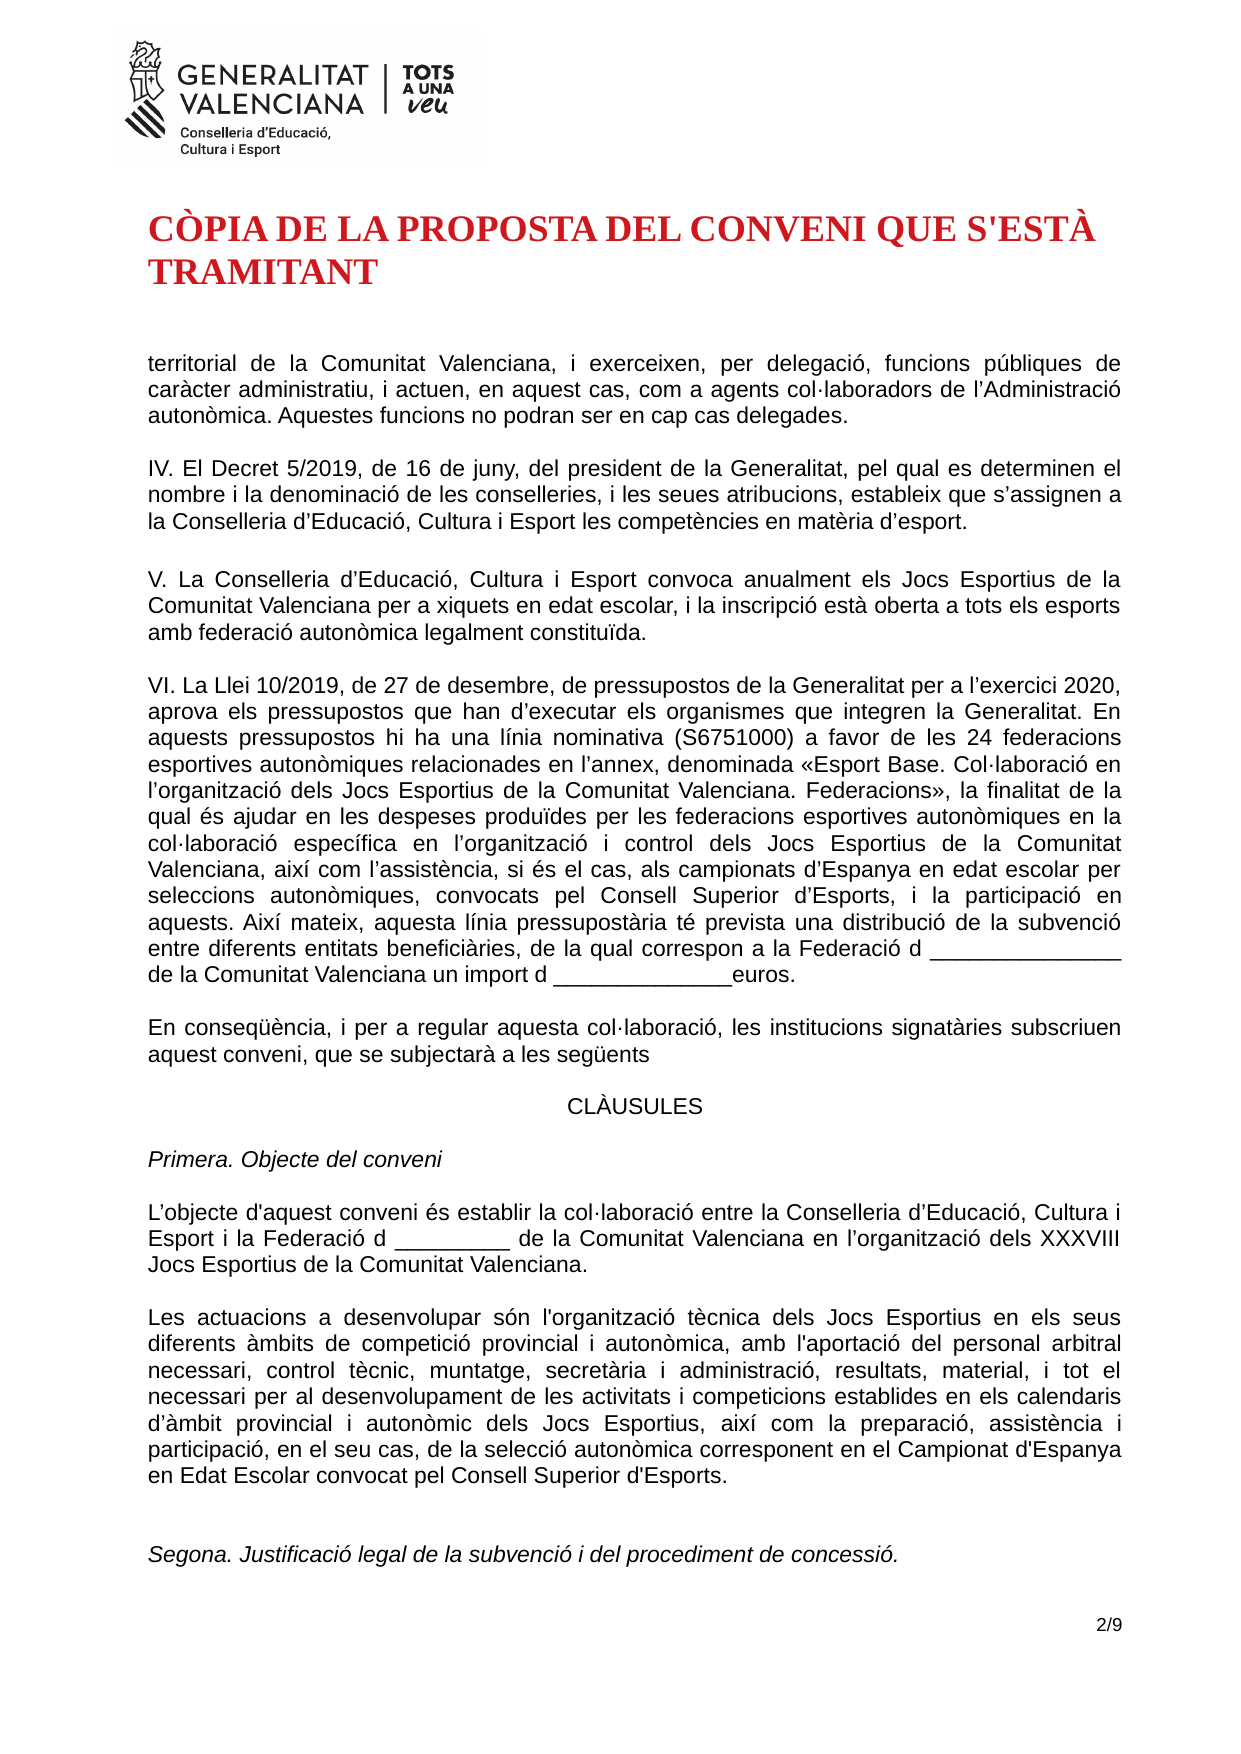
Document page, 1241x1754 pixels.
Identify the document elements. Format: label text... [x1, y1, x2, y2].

text En conseqüència, i per a regular aquesta col·laboració, les institucions signatàries subscriuen aquest conveni, que se subjectarà a les següents [148, 1014, 1122, 1067]
picture [108, 28, 487, 171]
text Les actuacions a desenvolupar són l'organització tècnica dels Jocs Esportius en els seus diferents àmbits de competició provincial i autonòmica, amb l'aportació del personal arbitral necessari, control tècnic, muntatge, secretària i administració, resultats, material, i tot el necessari per al desenvolupament de les activitats i competicions establides en els calendaris d’àmbit provincial i autonòmic dels Jocs Esportius, així com la preparació, assistència i participació, en el seu cas, de la selecció autonòmica corresponent en el Campionat d'Espanya en Edat Escolar convocat pel Consell Superior d'Esports. [148, 1304, 1122, 1488]
text L’objecte d'aquest conveni és establir la col·laboració entre la Conselleria d’Educació, Cultura i Esport i la Federació d _________ de la Comunitat Valenciana en l’organització dels XXXVIII Jocs Esportius de la Comunitat Valenciana. [148, 1199, 1122, 1278]
text Segona. Justificació legal de la subvenció i del procediment de concessió. [148, 1541, 1122, 1568]
text IV. El Decret 5/2019, de 16 de juny, del president de la Generalitat, pel qual es determinen el nombre i la denominació de les conselleries, i les seues atribucions, estableix que s’assignen a la Conselleria d’Educació, Cultura i Esport les competències en matèria d’esport. [148, 455, 1122, 534]
subtitle CLÀUSULES [148, 1093, 1122, 1119]
text VI. La Llei 10/2019, de 27 de desembre, de pressupostos de la Generalitat per a l’exercici 2020, aprova els pressupostos que han d’executar els organismes que integren la Generalitat. En aquests pressupostos hi ha una línia nominativa (S6751000) a favor de les 24 federacions esportives autonòmiques relacionades en l’annex, denominada «Esport Base. Col·laboració en l’organització dels Jocs Esportius de la Comunitat Valenciana. Federacions», la finalitat de la qual és ajudar en les despeses produïdes per les federacions esportives autonòmiques en la col·laboració específica en l’organització i control dels Jocs Esportius de la Comunitat Valenciana, així com l’assistència, si és el cas, als campionats d’Espanya en edat escolar per seleccions autonòmiques, convocats pel Consell Superior d’Esports, i la participació en aquests. Així mateix, aquesta línia pressupostària té prevista una distribució de la subvenció entre diferents entitats beneficiàries, de la qual correspon a la Federació d _______________ de la Comunitat Valenciana un import d ______________euros. [148, 672, 1122, 988]
subtitle Primera. Objecte del conveni [148, 1146, 1122, 1172]
text V. La Conselleria d’Educació, Cultura i Esport convoca anualment els Jocs Esportius de la Comunitat Valenciana per a xiquets en edat escolar, i la inscripció està oberta a tots els esports amb federació autonòmica legalment constituïda. [148, 566, 1122, 645]
text territorial de la Comunitat Valenciana, i exerceixen, per delegació, funcions públiques de caràcter administratiu, i actuen, en aquest cas, com a agents col·laboradors de l’Administració autonòmica. Aquestes funcions no podran ser en cap cas delegades. [148, 350, 1122, 429]
